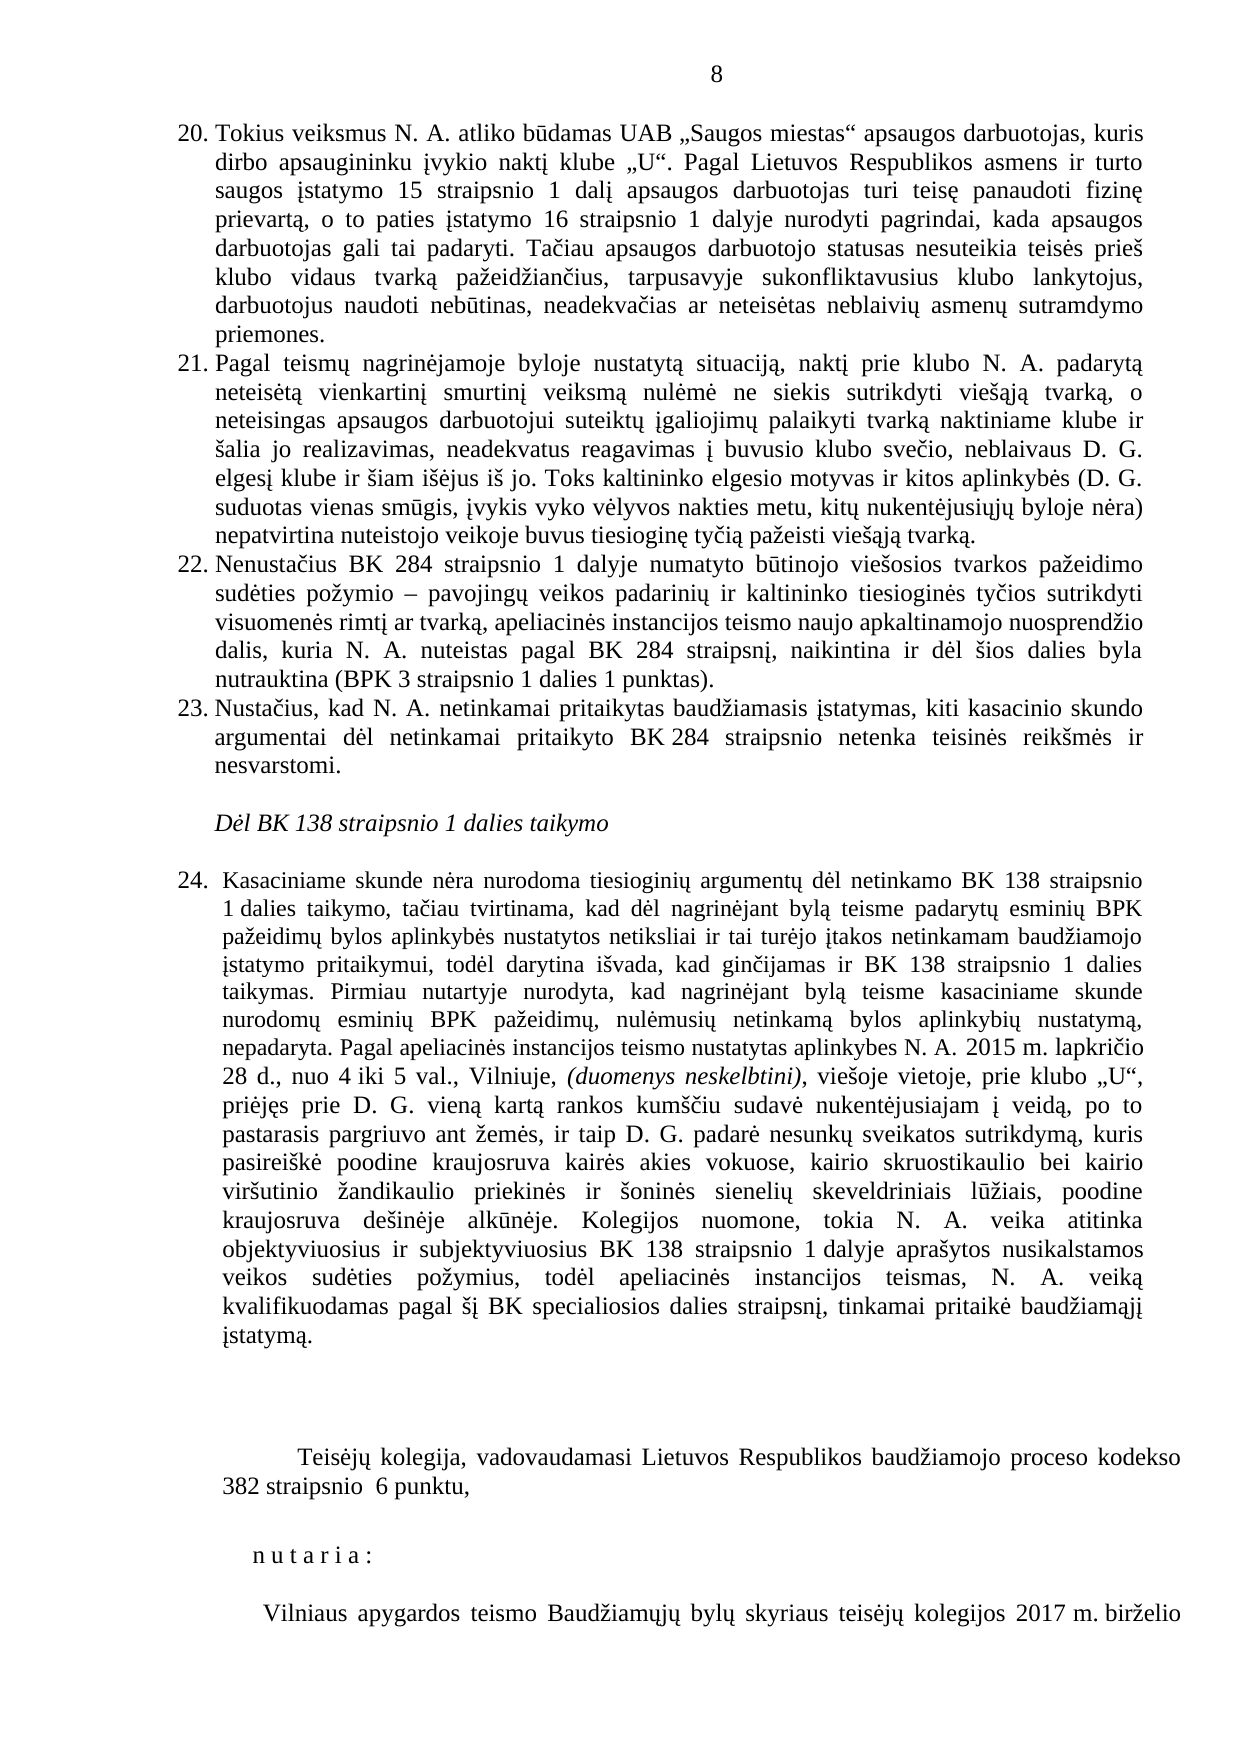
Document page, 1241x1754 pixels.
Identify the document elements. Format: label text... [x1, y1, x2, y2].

text 24. Kasaciniame skunde nėra nurodoma tiesioginių argumentų dėl netinkamo BK 138 straipsnio 1 dalies taikymo, tačiau tvirtinama, kad dėl nagrinėjant bylą teisme padarytų esminių BPK pažeidimų bylos aplinkybės nustatytos netiksliai ir tai turėjo įtakos netinkamam baudžiamojo įstatymo pritaikymui, todėl darytina išvada, kad ginčijamas ir BK 138 straipsnio 1 dalies taikymas. Pirmiau nutartyje nurodyta, kad nagrinėjant bylą teisme kasaciniame skunde nurodomų esminių BPK pažeidimų, nulėmusių netinkamą bylos aplinkybių nustatymą, nepadaryta. Pagal apeliacinės instancijos teismo nustatytas aplinkybes N. A. 2015 m. lapkričio 28 d., nuo 4 iki 5 val., Vilniuje, (duomenys neskelbtini), viešoje vietoje, prie klubo „U“, priėjęs prie D. G. vieną kartą rankos kumščiu sudavė nukentėjusiajam į veidą, po to pastarasis pargriuvo ant žemės, ir taip D. G. padarė nesunkų sveikatos sutrikdymą, kuris pasireiškė poodine kraujosruva kairės akies vokuose, kairio skruostikaulio bei kairio viršutinio žandikaulio priekinės ir šoninės sienelių skeveldriniais lūžiais, poodine kraujosruva dešinėje alkūnėje. Kolegijos nuomone, tokia N. A. veika atitinka objektyviuosius ir subjektyviuosius BK 138 straipsnio 1 dalyje aprašytos nusikalstamos veikos sudėties požymius, todėl apeliacinės instancijos teismas, N. A. veiką kvalifikuodamas pagal šį BK specialiosios dalies straipsnį, tinkamai pritaikė baudžiamąjį įstatymą. [177, 866, 1144, 1349]
text Teisėjų kolegija, vadovaudamasi Lietuvos Respublikos baudžiamojo proceso kodekso 382 straipsnio 6 punktu, [222, 1442, 1181, 1499]
text 22. Nenustačius BK 284 straipsnio 1 dalyje numatyto būtinojo viešosios tvarkos pažeidimo sudėties požymio – pavojingų veikos padarinių ir kaltininko tiesioginės tyčios sutrikdyti visuomenės rimtį ar tvarką, apeliacinės instancijos teismo naujo apkaltinamojo nuosprendžio dalis, kuria N. A. nuteistas pagal BK 284 straipsnį, naikintina ir dėl šios dalies byla nutrauktina (BPK 3 straipsnio 1 dalies 1 punktas). [177, 549, 1144, 693]
text Dėl BK 138 straipsnio 1 dalies taikymo [214, 808, 1144, 837]
text 21. Pagal teismų nagrinėjamoje byloje nustatytą situaciją, naktį prie klubo N. A. padarytą neteisėtą vienkartinį smurtinį veiksmą nulėmė ne siekis sutrikdyti viešąją tvarką, o neteisingas apsaugos darbuotojui suteiktų įgaliojimų palaikyti tvarką naktiniame klube ir šalia jo realizavimas, neadekvatus reagavimas į buvusio klubo svečio, neblaivaus D. G. elgesį klube ir šiam išėjus iš jo. Toks kaltininko elgesio motyvas ir kitos aplinkybės (D. G. suduotas vienas smūgis, įvykis vyko vėlyvos nakties metu, kitų nukentėjusiųjų byloje nėra) nepatvirtina nuteistojo veikoje buvus tiesioginę tyčią pažeisti viešąją tvarką. [177, 348, 1144, 549]
text 23. Nustačius, kad N. A. netinkamai pritaikytas baudžiamasis įstatymas, kiti kasacinio skundo argumentai dėl netinkamai pritaikyto BK 284 straipsnio netenka teisinės reikšmės ir nesvarstomi. [177, 693, 1144, 779]
text Vilniaus apygardos teismo Baudžiamųjų bylų skyriaus teisėjų kolegijos 2017 m. birželio [177, 1598, 1181, 1627]
text 20. Tokius veiksmus N. A. atliko būdamas UAB „Saugos miestas“ apsaugos darbuotojas, kuris dirbo apsaugininku įvykio naktį klube „U“. Pagal Lietuvos Respublikos asmens ir turto saugos įstatymo 15 straipsnio 1 dalį apsaugos darbuotojas turi teisę panaudoti fizinę prievartą, o to paties įstatymo 16 straipsnio 1 dalyje nurodyti pagrindai, kada apsaugos darbuotojas gali tai padaryti. Tačiau apsaugos darbuotojo statusas nesuteikia teisės prieš klubo vidaus tvarką pažeidžiančius, tarpusavyje sukonfliktavusius klubo lankytojus, darbuotojus naudoti nebūtinas, neadekvačias ar neteisėtas neblaivių asmenų sutramdymo priemones. [177, 118, 1144, 348]
text nutaria: [177, 1540, 1181, 1569]
